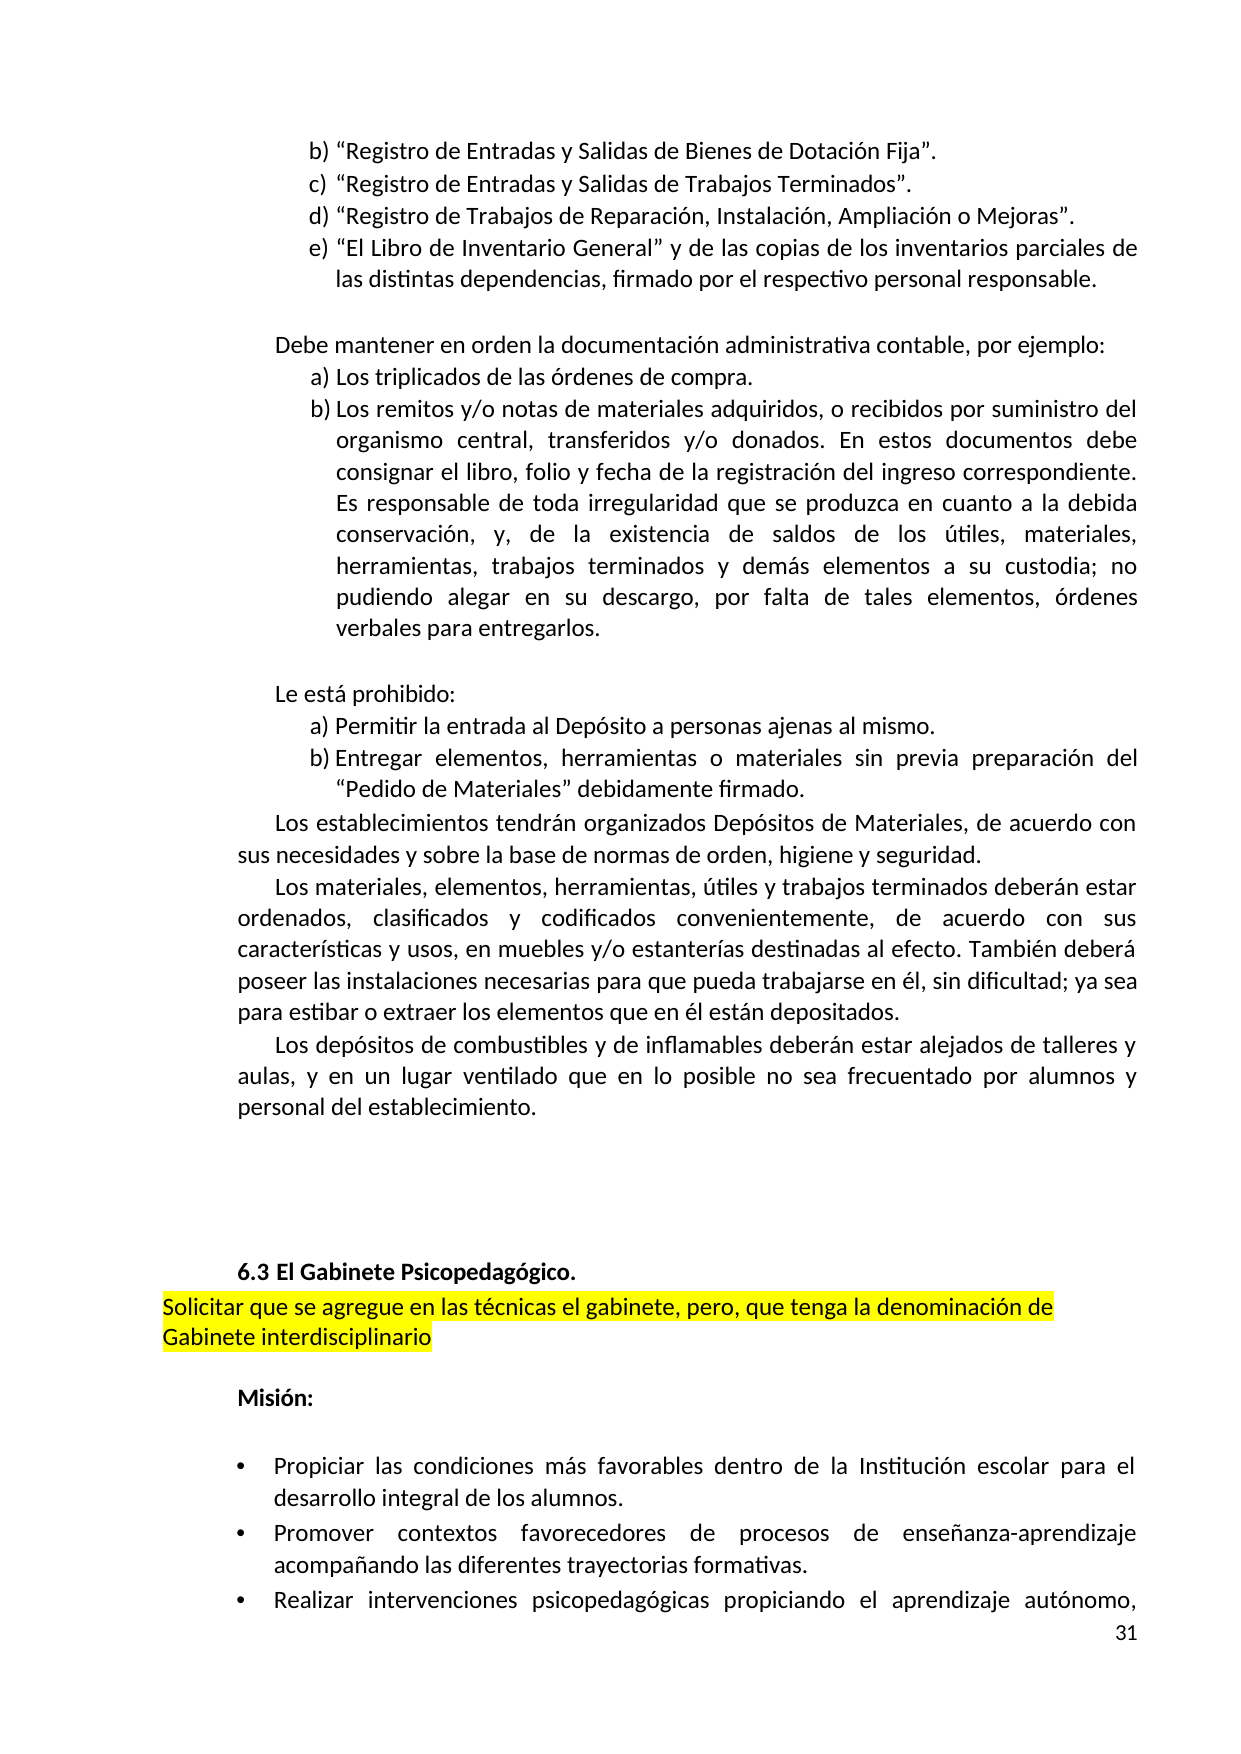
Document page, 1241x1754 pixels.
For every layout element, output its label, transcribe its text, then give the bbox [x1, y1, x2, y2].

text Los establecimientos tendrán organizados Depósitos de Materiales, de acuerdo con sus necesidades y sobre la base de normas de orden, higiene y seguridad. [237, 808, 1137, 869]
text Le está prohibido: [275, 678, 1152, 709]
text Los depósitos de combustibles y de inflamables deberán estar alejados de talleres y aulas, y en un lugar ventilado que en lo posible no sea frecuentado por alumnos y personal del establecimiento. [237, 1029, 1138, 1122]
list Permitir la entrada al Depósito a personas ajenas al mismo. [309, 710, 1152, 741]
list “El Libro de Inventario General” y de las copias de los inventarios parciales de las distintas dependencias, firmado por el respectivo personal responsable. [309, 232, 1139, 294]
text Solicitar que se agregue en las técnicas el gabinete, pero, que tenga la denominación de Gabinete interdisciplinario [162, 1291, 1152, 1352]
subtitle El Gabinete Psicopedagógico. [237, 1256, 1152, 1287]
list “Registro de Trabajos de Reparación, Instalación, Ampliación o Mejoras”. [309, 200, 1152, 230]
text Debe mantener en orden la documentación administrativa contable, por ejemplo: [275, 329, 1152, 359]
list “Registro de Entradas y Salidas de Bienes de Dotación Fija”. [309, 135, 1152, 166]
list Los triplicados de las órdenes de compra. [310, 361, 1152, 391]
list “Registro de Entradas y Salidas de Trabajos Terminados”. [309, 168, 1152, 198]
text Misión: [237, 1382, 1152, 1413]
list Promover contextos favorecedores de procesos de enseñanza-aprendizaje acompañando las diferentes trayectorias formativas. [236, 1517, 1137, 1579]
list Entregar elementos, herramientas o materiales sin previa preparación del “Pedido de Materiales” debidamente firmado. [309, 742, 1138, 804]
list Los remitos y/o notas de materiales adquiridos, o recibidos por suministro del organismo central, transferidos y/o donados. En estos documentos debe consignar el libro, folio y fecha de la registración del ingreso correspondiente. Es responsable de toda irregularidad que se produzca en cuanto a la debida conservación, y, de la existencia de saldos de los útiles, materiales, herramientas, trabajos terminados y demás elementos a su custodia; no pudiendo alegar en su descargo, por falta de tales elementos, órdenes verbales para entregarlos. [310, 393, 1138, 643]
text Los materiales, elementos, herramientas, útiles y trabajos terminados deberán estar ordenados, clasificados y codificados convenientemente, de acuerdo con sus características y usos, en muebles y/o estanterías destinadas al efecto. También deberá poseer las instalaciones necesarias para que pueda trabajarse en él, sin dificultad; ya sea para estibar o extraer los elementos que en él están depositados. [237, 871, 1138, 1027]
list Realizar intervenciones psicopedagógicas propiciando el aprendizaje autónomo, [236, 1584, 1137, 1615]
list Propiciar las condiciones más favorables dentro de la Institución escolar para el desarrollo integral de los alumnos. [236, 1450, 1137, 1512]
